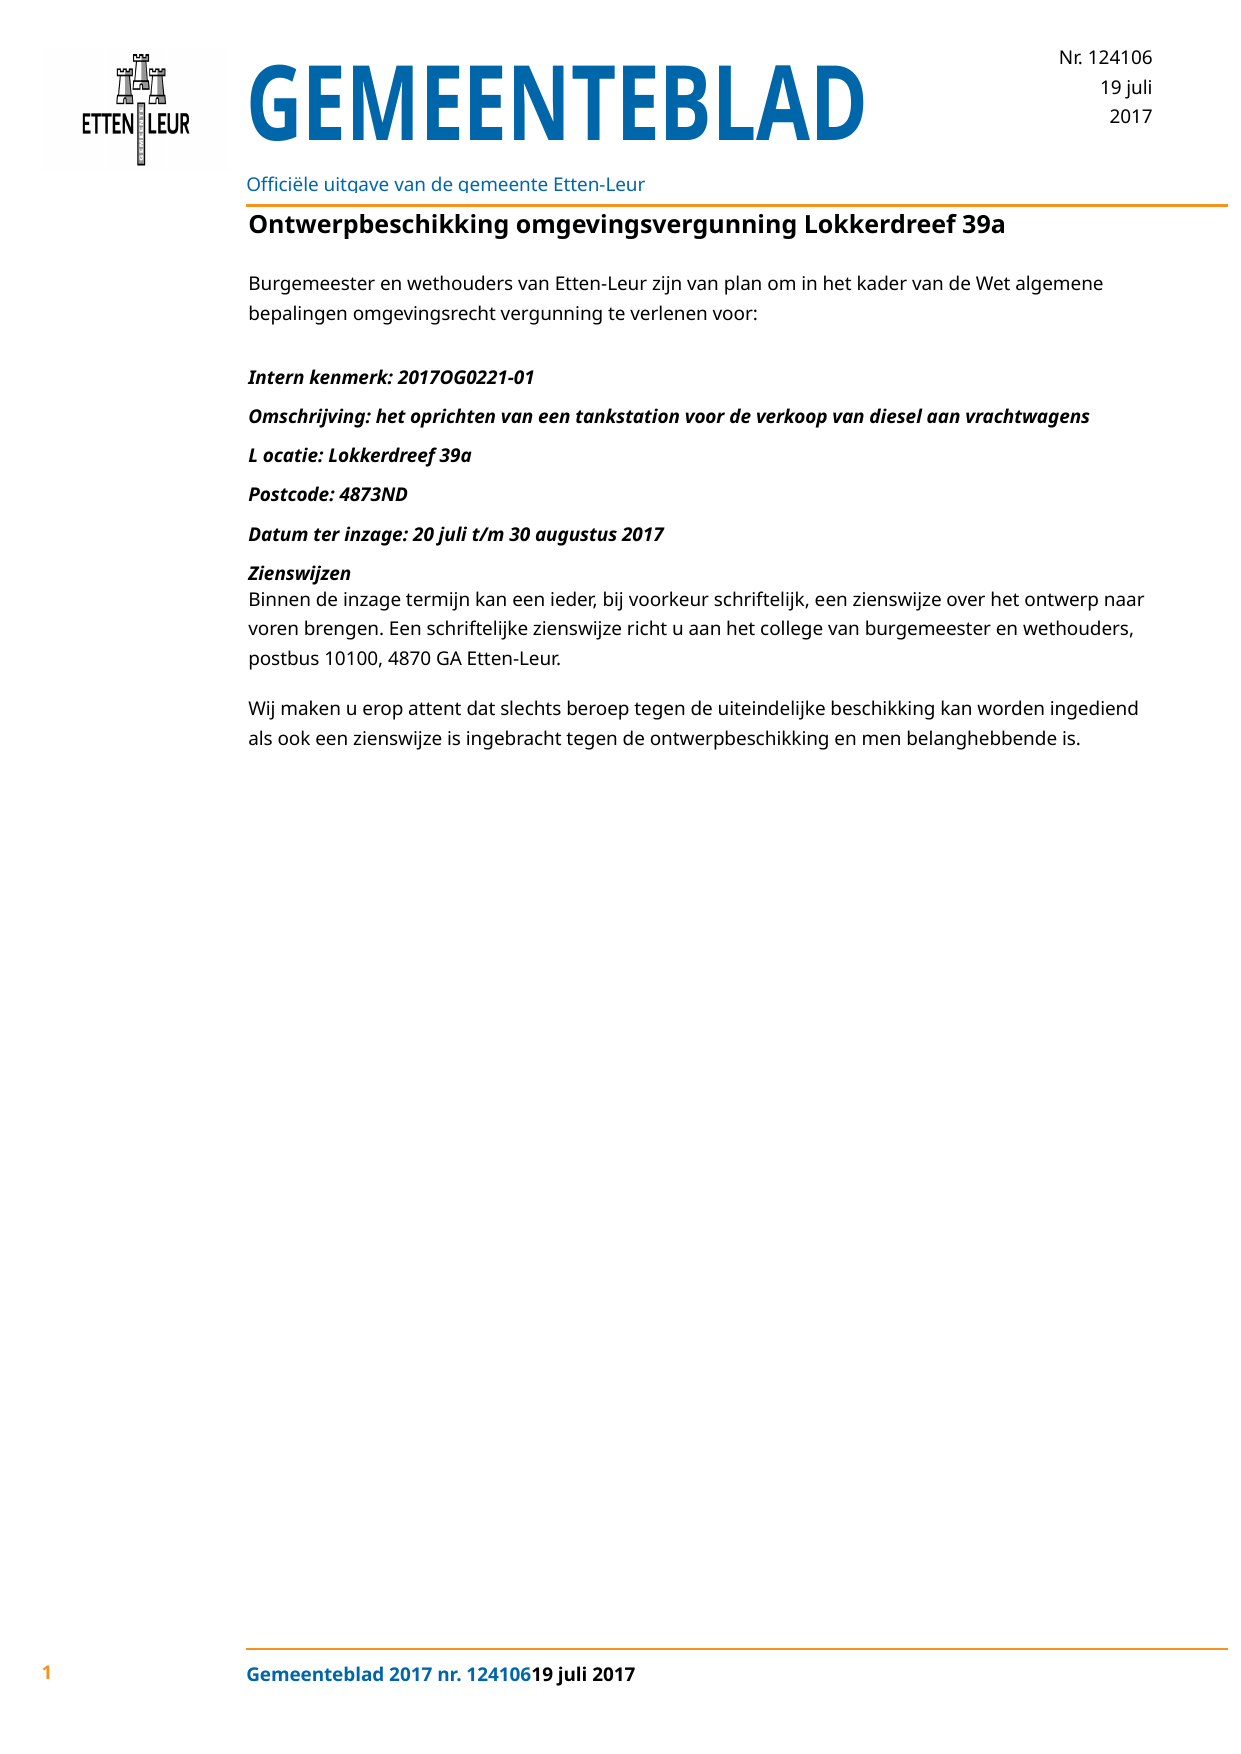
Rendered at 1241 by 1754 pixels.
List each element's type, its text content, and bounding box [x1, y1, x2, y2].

text Zienswijzen [248, 560, 1152, 586]
text Datum ter inzage: 20 juli t/m 30 augustus 2017 [248, 521, 1152, 547]
text Burgemeester en wethouders van Etten-Leur zijn van plan om in het kader van de Wet algemene bepalingen omgevingsrecht vergunning te verlenen voor: [248, 270, 1152, 326]
text Wij maken u erop attent dat slechts beroep tegen de uiteindelijke beschikking kan worden ingediend als ook een zienswijze is ingebracht tegen de ontwerpbeschikking en men belanghebbende is. [248, 696, 1152, 751]
text Ontwerpbeschikking omgevingsvergunning Lokkerdreef 39a [248, 207, 1152, 241]
picture [41, 47, 231, 172]
text L ocatie: Lokkerdreef 39a [248, 442, 1152, 468]
text Intern kenmerk: 2017OG0221-01 [248, 364, 1152, 389]
text Postcode: 4873ND [248, 482, 1152, 507]
text Binnen de inzage termijn kan een ieder, bij voorkeur schriftelijk, een zienswijze over het ontwerp naar voren brengen. Een schriftelijke zienswijze richt u aan het college van burgemeester en wethouders, postbus 10100, 4870 GA Etten-Leur. [248, 586, 1152, 671]
text Omschrijving: het oprichten van een tankstation voor de verkoop van diesel aan vrachtwagens [248, 403, 1152, 429]
